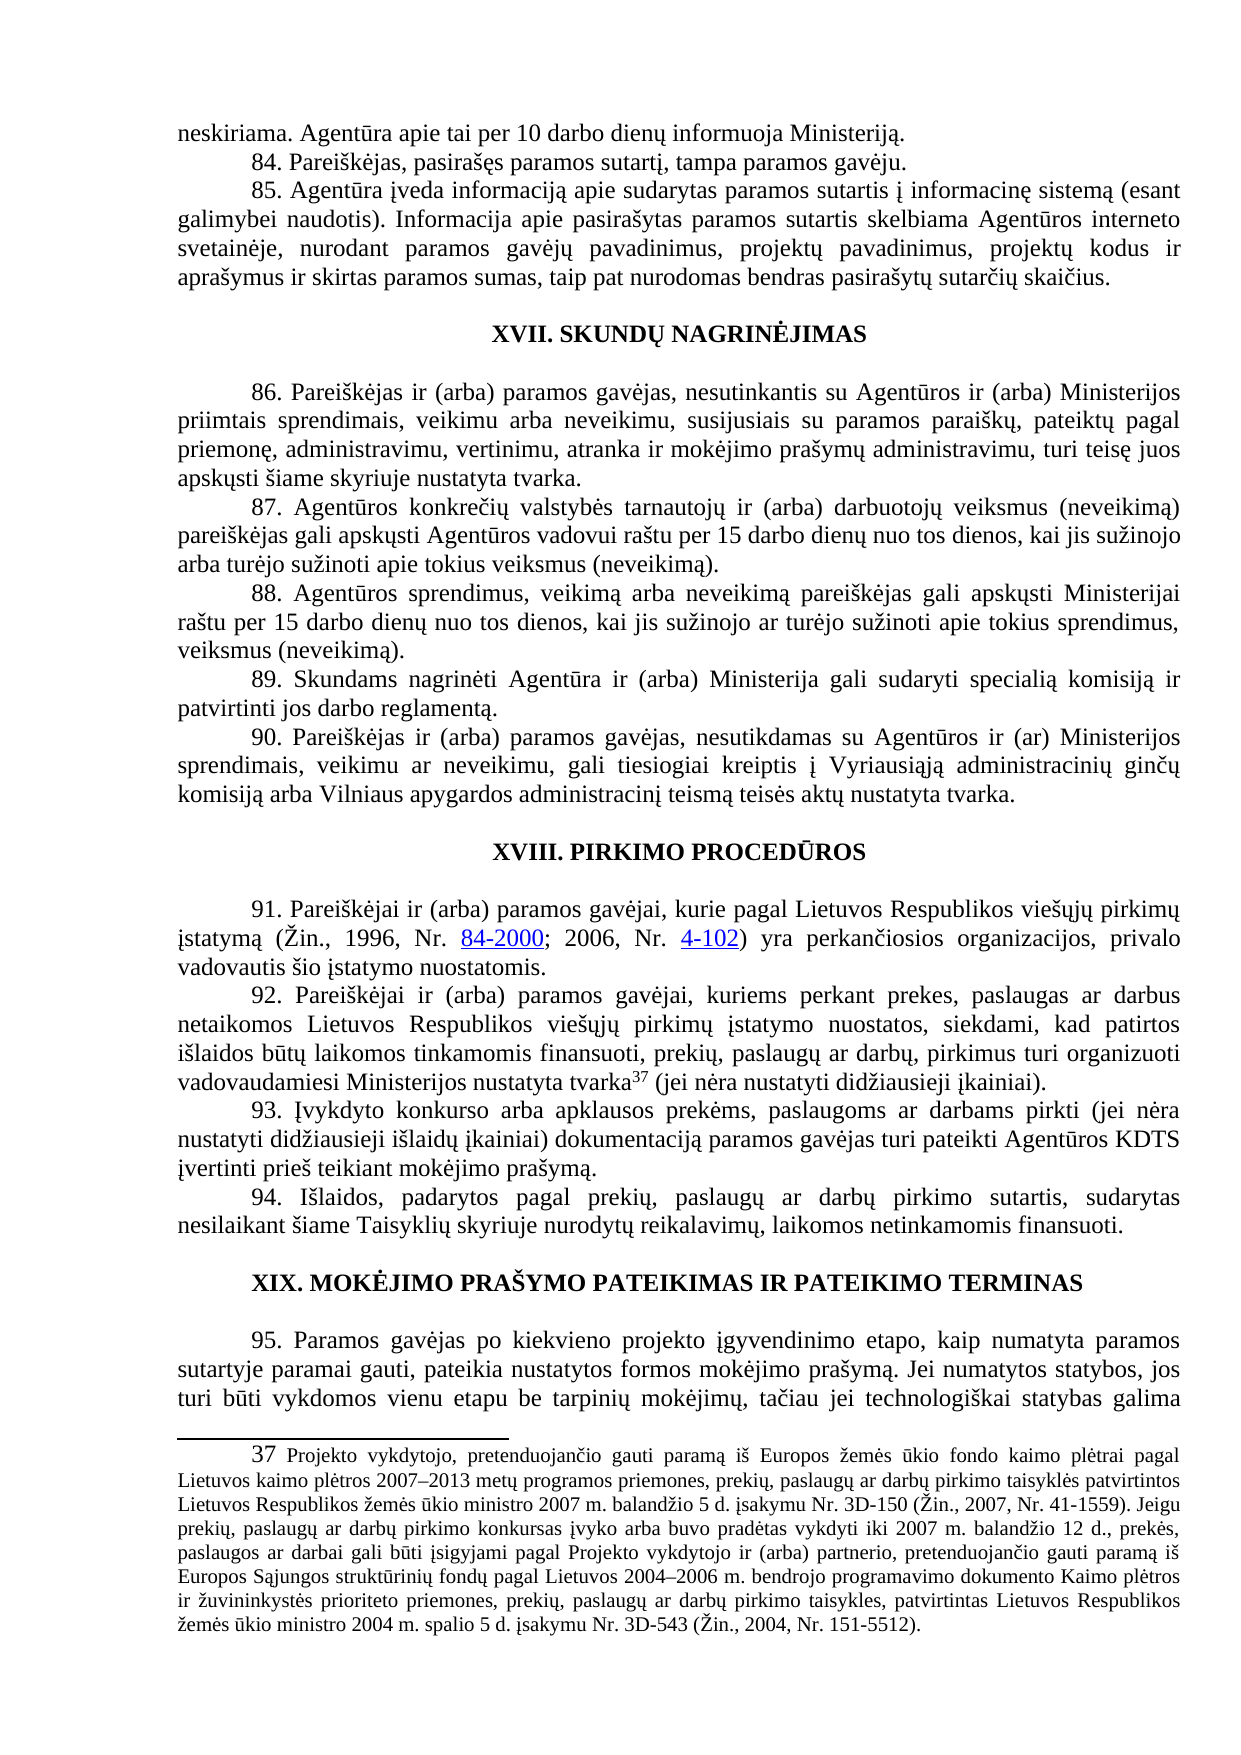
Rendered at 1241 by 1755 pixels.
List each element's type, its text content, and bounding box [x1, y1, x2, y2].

text neskiriama. Agentūra apie tai per 10 darbo dienų informuoja Ministeriją. [177, 118, 1181, 147]
text XIX. MOKĖJIMO PRAŠYMO PATEIKIMAS IR PATEIKIMO TERMINAS [177, 1268, 1181, 1297]
text 92. Pareiškėjai ir (arba) paramos gavėjai, kuriems perkant prekes, paslaugas ar darbus netaikomos Lietuvos Respublikos viešųjų pirkimų įstatymo nuostatos, siekdami, kad patirtos išlaidos būtų laikomos tinkamomis finansuoti, prekių, paslaugų ar darbų, pirkimus turi organizuoti vadovaudamiesi Ministerijos nustatyta tvarka (jei nėra nustatyti didžiausieji įkainiai). [177, 981, 1181, 1096]
text 87. Agentūros konkrečių valstybės tarnautojų ir (arba) darbuotojų veiksmus (neveikimą) pareiškėjas gali apskųsti Agentūros vadovui raštu per 15 darbo dienų nuo tos dienos, kai jis sužinojo arba turėjo sužinoti apie tokius veiksmus (neveikimą). [177, 492, 1181, 578]
text 90. Pareiškėjas ir (arba) paramos gavėjas, nesutikdamas su Agentūros ir (ar) Ministerijos sprendimais, veikimu ar neveikimu, gali tiesiogiai kreiptis į Vyriausiąją administracinių ginčų komisiją arba Vilniaus apygardos administracinį teismą teisės aktų nustatyta tvarka. [177, 722, 1181, 808]
text 85. Agentūra įveda informaciją apie sudarytas paramos sutartis į informacinę sistemą (esant galimybei naudotis). Informacija apie pasirašytas paramos sutartis skelbiama Agentūros interneto svetainėje, nurodant paramos gavėjų pavadinimus, projektų pavadinimus, projektų kodus ir aprašymus ir skirtas paramos sumas, taip pat nurodomas bendras pasirašytų sutarčių skaičius. [177, 176, 1181, 291]
text 94. Išlaidos, padarytos pagal prekių, paslaugų ar darbų pirkimo sutartis, sudarytas nesilaikant šiame Taisyklių skyriuje nurodytų reikalavimų, laikomos netinkamomis finansuoti. [177, 1182, 1181, 1239]
text 88. Agentūros sprendimus, veikimą arba neveikimą pareiškėjas gali apskųsti Ministerijai raštu per 15 darbo dienų nuo tos dienos, kai jis sužinojo ar turėjo sužinoti apie tokius sprendimus, veiksmus (neveikimą). [177, 578, 1181, 664]
text 89. Skundams nagrinėti Agentūra ir (arba) Ministerija gali sudaryti specialią komisiją ir patvirtinti jos darbo reglamentą. [177, 664, 1181, 722]
text XVII. SKUNDŲ NAGRINĖJIMAS [177, 319, 1181, 348]
text XVIII. PIRKIMO PROCEDŪROS [177, 837, 1181, 866]
text 86. Pareiškėjas ir (arba) paramos gavėjas, nesutinkantis su Agentūros ir (arba) Ministerijos priimtais sprendimais, veikimu arba neveikimu, susijusiais su paramos paraiškų, pateiktų pagal priemonę, administravimu, vertinimu, atranka ir mokėjimo prašymų administravimu, turi teisę juos apskųsti šiame skyriuje nustatyta tvarka. [177, 377, 1181, 492]
text 91. Pareiškėjai ir (arba) paramos gavėjai, kurie pagal Lietuvos Respublikos viešųjų pirkimų įstatymą (Žin., 1996, Nr. 84-2000; 2006, Nr. 4-102) yra perkančiosios organizacijos, privalo vadovautis šio įstatymo nuostatomis. [177, 894, 1181, 981]
text Projekto vykdytojo, pretenduojančio gauti paramą iš Europos žemės ūkio fondo kaimo plėtrai pagal Lietuvos kaimo plėtros 2007–2013 metų programos priemones, prekių, paslaugų ar darbų pirkimo taisyklės patvirtintos Lietuvos Respublikos žemės ūkio ministro 2007 m. balandžio 5 d. įsakymu Nr. 3D-150 (Žin., 2007, Nr. 41-1559). Jeigu prekių, paslaugų ar darbų pirkimo konkursas įvyko arba buvo pradėtas vykdyti iki 2007 m. balandžio 12 d., prekės, paslaugos ar darbai gali būti įsigyjami pagal Projekto vykdytojo ir (arba) partnerio, pretenduojančio gauti paramą iš Europos Sąjungos struktūrinių fondų pagal Lietuvos 2004–2006 m. bendrojo programavimo dokumento Kaimo plėtros ir žuvininkystės prioriteto priemones, prekių, paslaugų ar darbų pirkimo taisykles, patvirtintas Lietuvos Respublikos žemės ūkio ministro 2004 m. spalio 5 d. įsakymu Nr. 3D-543 (Žin., 2004, Nr. 151-5512). [177, 1439, 1181, 1636]
text 95. Paramos gavėjas po kiekvieno projekto įgyvendinimo etapo, kaip numatyta paramos sutartyje paramai gauti, pateikia nustatytos formos mokėjimo prašymą. Jei numatytos statybos, jos turi būti vykdomos vienu etapu be tarpinių mokėjimų, tačiau jei technologiškai statybas galima [177, 1326, 1181, 1412]
text 93. Įvykdyto konkurso arba apklausos prekėms, paslaugoms ar darbams pirkti (jei nėra nustatyti didžiausieji išlaidų įkainiai) dokumentaciją paramos gavėjas turi pateikti Agentūros KDTS įvertinti prieš teikiant mokėjimo prašymą. [177, 1096, 1181, 1182]
text 84. Pareiškėjas, pasirašęs paramos sutartį, tampa paramos gavėju. [177, 147, 1181, 176]
